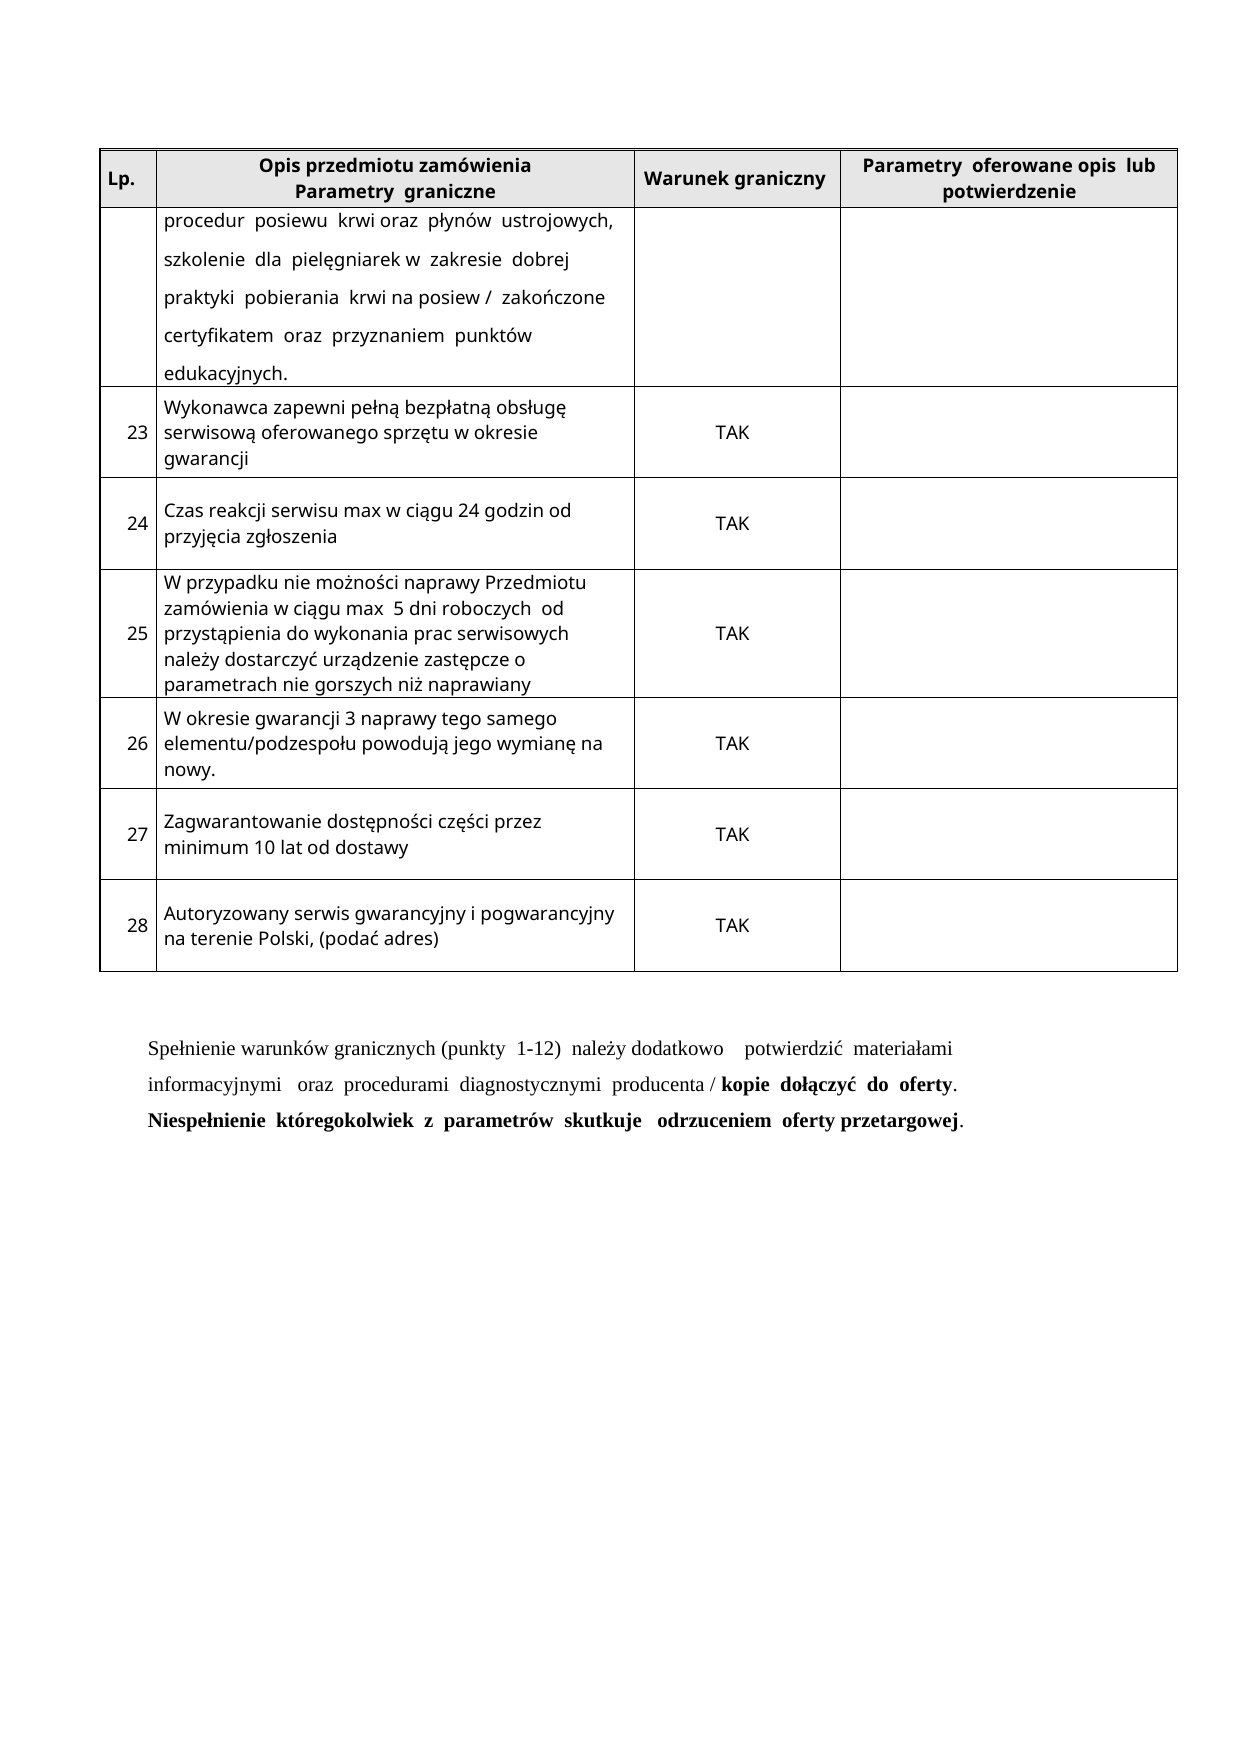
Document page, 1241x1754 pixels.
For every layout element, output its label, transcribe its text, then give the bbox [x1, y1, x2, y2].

table_cell W przypadku nie możności naprawy Przedmiotu zamówienia w ciągu max 5 dni roboczych od przystąpienia do wykonania prac serwisowych należy dostarczyć urządzenie zastępcze o parametrach nie gorszych niż naprawiany [157, 570, 634, 697]
table_cell TAK [635, 789, 840, 879]
table_cell procedur posiewu krwi oraz płynów ustrojowych, szkolenie dla pielęgniarek w zakresie dobrej praktyki pobierania krwi na posiew / zakończone certyfikatem oraz przyznaniem punktów edukacyjnych. [157, 208, 634, 386]
table_cell [841, 698, 1177, 788]
table_cell 23 [101, 387, 156, 477]
table_cell TAK [635, 570, 840, 697]
table_cell [841, 478, 1177, 568]
table_cell 26 [101, 698, 156, 788]
text Niespełnienie któregokolwiek z parametrów skutkuje odrzuceniem oferty przetargowej. [148, 1108, 1093, 1132]
text Spełnienie warunków granicznych (punkty 1-12) należy dodatkowo potwierdzić materiałami informacyjnymi oraz procedurami diagnostycznymi producenta / kopie dołączyć do oferty. [148, 1036, 1093, 1096]
table_cell Autoryzowany serwis gwarancyjny i pogwarancyjny na terenie Polski, (podać adres) [157, 880, 634, 971]
table_cell [841, 387, 1177, 477]
table_cell [841, 570, 1177, 697]
table_cell TAK [635, 698, 840, 788]
table_cell 28 [101, 880, 156, 971]
table_cell [101, 208, 156, 386]
table_header Opis przedmiotu zamówienia Parametry graniczne [157, 151, 634, 207]
table_cell [841, 208, 1177, 386]
table_cell [635, 208, 840, 386]
table_cell W okresie gwarancji 3 naprawy tego samego elementu/podzespołu powodują jego wymianę na nowy. [157, 698, 634, 788]
table_header Parametry oferowane opis lub potwierdzenie [841, 151, 1177, 207]
table_cell Czas reakcji serwisu max w ciągu 24 godzin od przyjęcia zgłoszenia [157, 478, 634, 568]
table_cell 25 [101, 570, 156, 697]
table_cell Wykonawca zapewni pełną bezpłatną obsługę serwisową oferowanego sprzętu w okresie gwarancji [157, 387, 634, 477]
table_header Warunek graniczny [635, 151, 840, 207]
table_cell Zagwarantowanie dostępności części przez minimum 10 lat od dostawy [157, 789, 634, 879]
table_cell [841, 789, 1177, 879]
table_cell 27 [101, 789, 156, 879]
table_cell TAK [635, 880, 840, 971]
table_header Lp. [101, 151, 156, 207]
table_cell TAK [635, 478, 840, 568]
table_cell [841, 880, 1177, 971]
table_cell TAK [635, 387, 840, 477]
table_cell 24 [101, 478, 156, 568]
